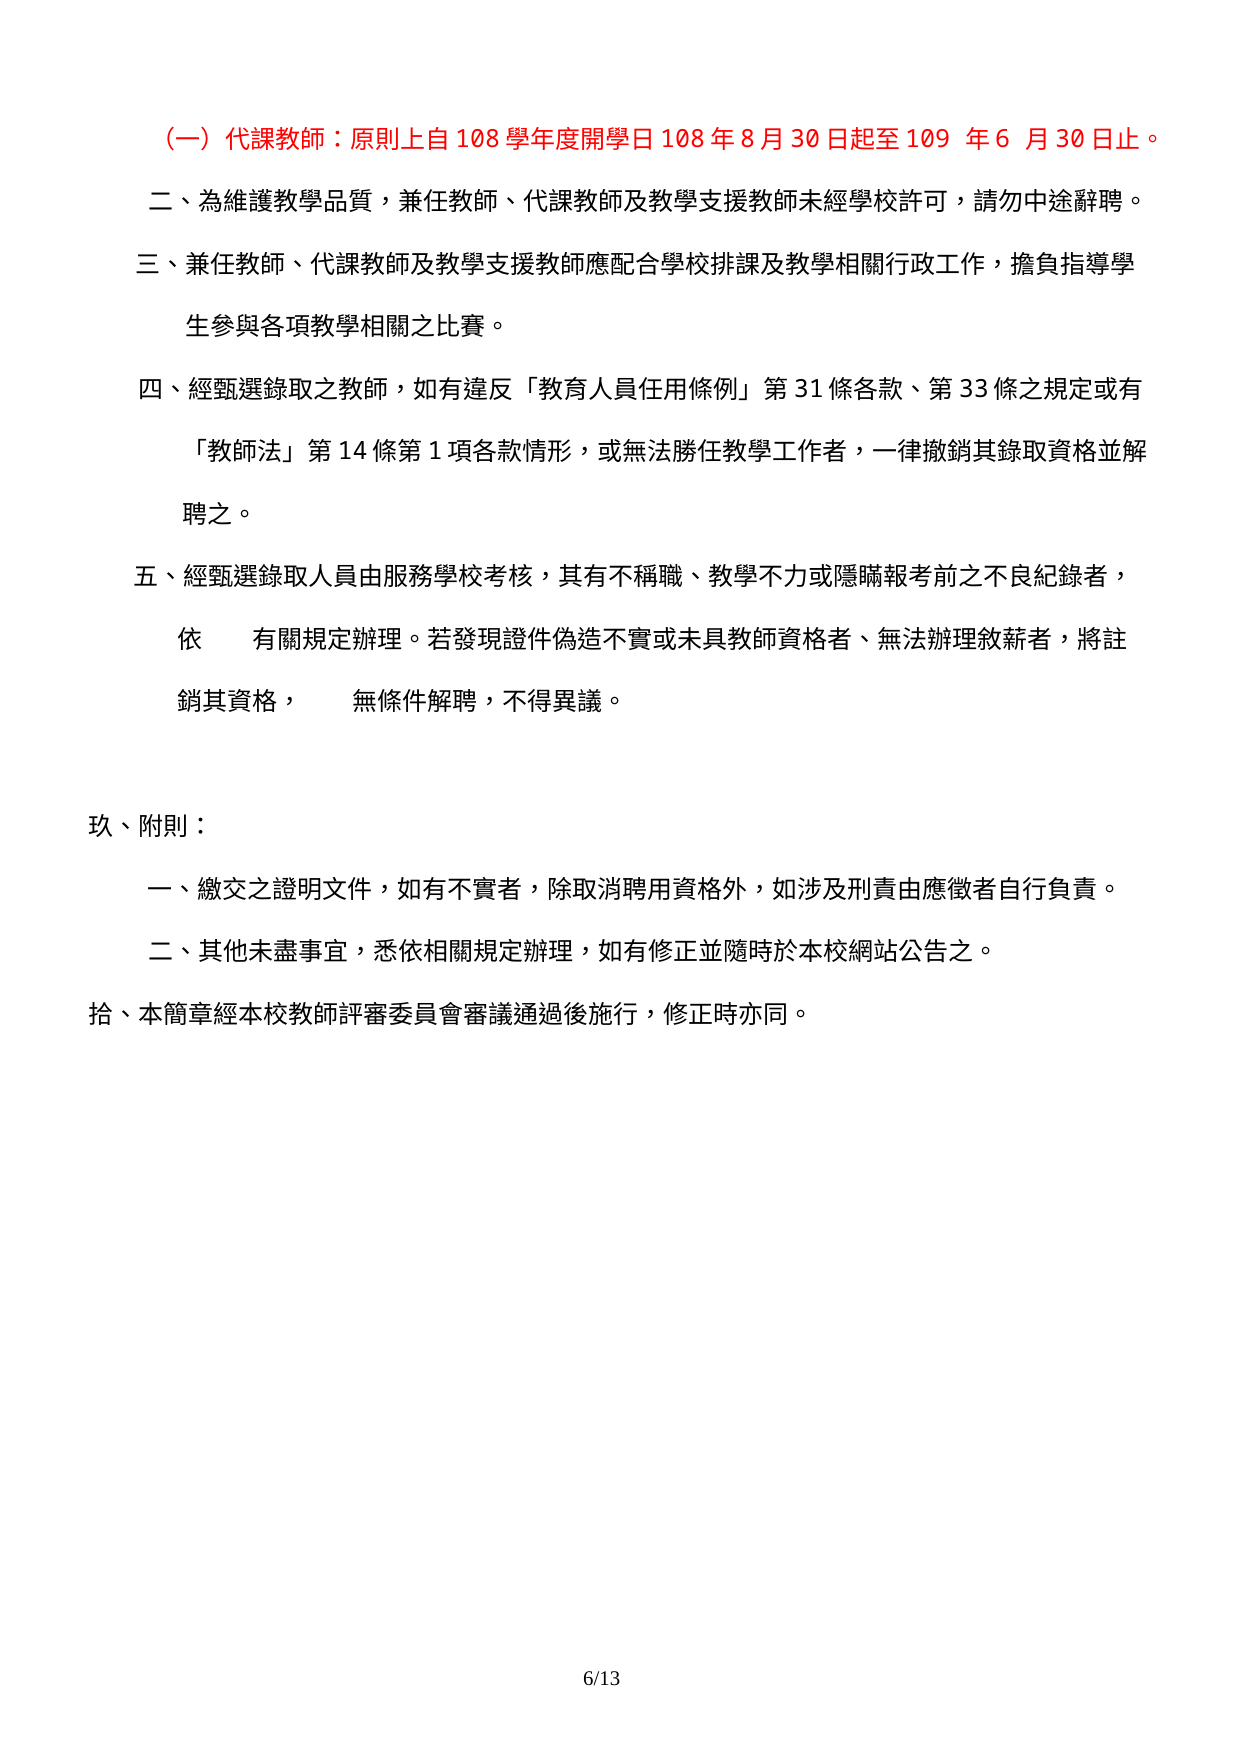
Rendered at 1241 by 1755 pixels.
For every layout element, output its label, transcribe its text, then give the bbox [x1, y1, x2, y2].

text 玖、附則： [89, 783, 1152, 846]
text 一、繳交之證明文件，如有不實者，除取消聘用資格外，如涉及刑責由應徵者自行負責。 [147, 846, 1152, 908]
text 二、為維護教學品質，兼任教師、代課教師及教學支援教師未經學校許可，請勿中途辭聘。 [89, 158, 1152, 221]
text 三、兼任教師、代課教師及教學支援教師應配合學校排課及教學相關行政工作，擔負指導學生參與各項教學相關之比賽。 [135, 221, 1152, 346]
text 四、經甄選錄取之教師，如有違反「教育人員任用條例」第31條各款、第33條之規定或有「教師法」第14條第1項各款情形，或無法勝任教學工作者，一律撤銷其錄取資格並解聘之。 [139, 346, 1152, 533]
text 五、經甄選錄取人員由服務學校考核，其有不稱職、教學不力或隱瞞報考前之不良紀錄者，依 有關規定辦理。若發現證件偽造不實或未具教師資格者、無法辦理敘薪者，將註銷其資格， 無條件解聘，不得異議。 [134, 533, 1152, 721]
text （一）代課教師：原則上自108學年度開學日108年8月30日起至109 年6 月30日止。 [150, 96, 1152, 158]
text 二、其他未盡事宜，悉依相關規定辦理，如有修正並隨時於本校網站公告之。 [148, 908, 1152, 971]
text 拾、本簡章經本校教師評審委員會審議通過後施行，修正時亦同。 [89, 971, 1152, 1033]
